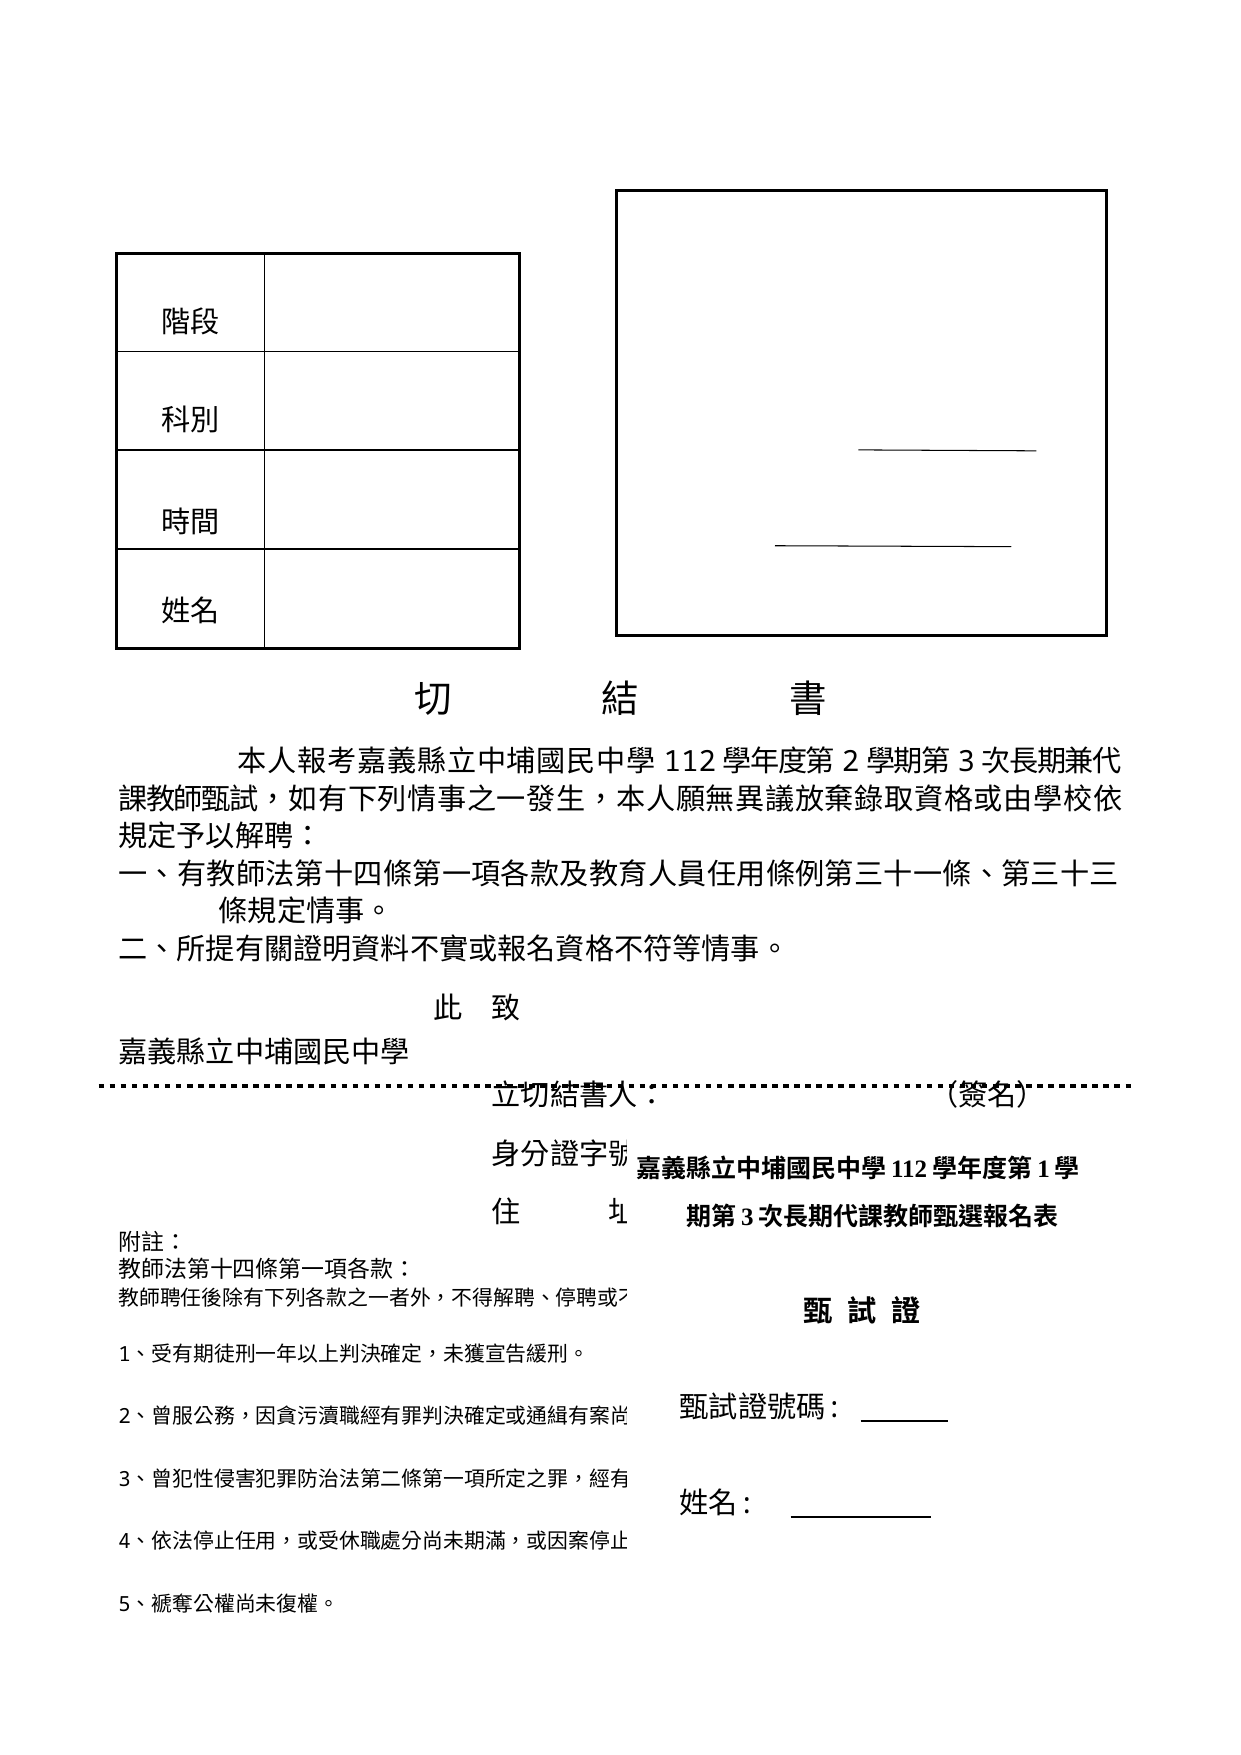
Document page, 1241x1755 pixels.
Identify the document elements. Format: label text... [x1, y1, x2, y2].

text 2、曾服公務，因貪污瀆職經有罪判決確定或通緝有案尚未結案。 [1097, 1373, 1122, 1435]
text 本人報考嘉義縣立中埔國民中學112學年度第2學期第3次長期兼代課教師甄試，如有下列情事之一發生，本人願無異議放棄錄取資格或由學校依規定予以解聘： [118, 742, 1122, 854]
table_cell 時間 [118, 451, 264, 548]
text 附註： [118, 1229, 627, 1256]
text 甄 試 證 [636, 1283, 1088, 1331]
text 此 致 [118, 992, 1122, 1025]
text 甄試證號碼: [636, 1379, 1088, 1427]
text 4、依法停止任用，或受休職處分尚未期滿，或因案停止職務，其原因尚未消滅。 [118, 1498, 627, 1560]
text 5、褫奪公權尚未復權。 [118, 1560, 627, 1623]
text [1097, 1310, 1122, 1373]
text 一、有教師法第十四條第一項各款及教育人員任用條例第三十一條、第三十三條規定情事。 [118, 854, 1122, 929]
text 姓名: [636, 1475, 1088, 1523]
table_cell 科別 [118, 352, 264, 449]
text 身分證字號： [1097, 1137, 1122, 1171]
text 3、曾犯性侵害犯罪防治法第二條第一項所定之罪，經有罪判決確定。 [1097, 1435, 1122, 1498]
text 2、曾服公務，因貪污瀆職經有罪判決確定或通緝有案尚未結案。 [118, 1373, 627, 1435]
text 嘉義縣立中埔國民中學 [118, 1035, 1122, 1069]
text [1097, 1229, 1122, 1256]
text 住 址： [118, 1196, 627, 1229]
table_cell [265, 550, 518, 647]
table_cell [265, 352, 518, 449]
text 1、受有期徒刑一年以上判決確定，未獲宣告緩刑。 [118, 1310, 627, 1373]
text [1097, 1256, 1122, 1283]
table_header 階段 [118, 255, 264, 351]
text 切 結 書 [118, 668, 1122, 723]
text [1097, 1560, 1122, 1623]
table_cell 姓名 [118, 550, 264, 647]
text 立切結書人： （簽名） [118, 1079, 1122, 1112]
text 二、所提有關證明資料不實或報名資格不符等情事。 [118, 929, 1122, 967]
text 教師聘任後除有下列各款之一者外，不得解聘、停聘或不續聘。 [118, 1283, 627, 1310]
text 教師法第十四條第一項各款： [118, 1256, 627, 1283]
table_cell [265, 451, 518, 548]
text 嘉義縣立中埔國民中學112學年度第1學期第3次長期代課教師甄選報名表 [636, 1139, 1088, 1235]
text 住 址： [1097, 1196, 1122, 1229]
text 4、依法停止任用，或受休職處分尚未期滿，或因案停止職務，其原因尚未消滅。 [1097, 1498, 1122, 1560]
text 教師聘任後除有下列各款之一者外，不得解聘、停聘或不續聘。 [1097, 1283, 1122, 1310]
table_header [265, 255, 518, 351]
text 身分證字號： [118, 1137, 627, 1171]
text 3、曾犯性侵害犯罪防治法第二條第一項所定之罪，經有罪判決確定。 [118, 1435, 627, 1498]
